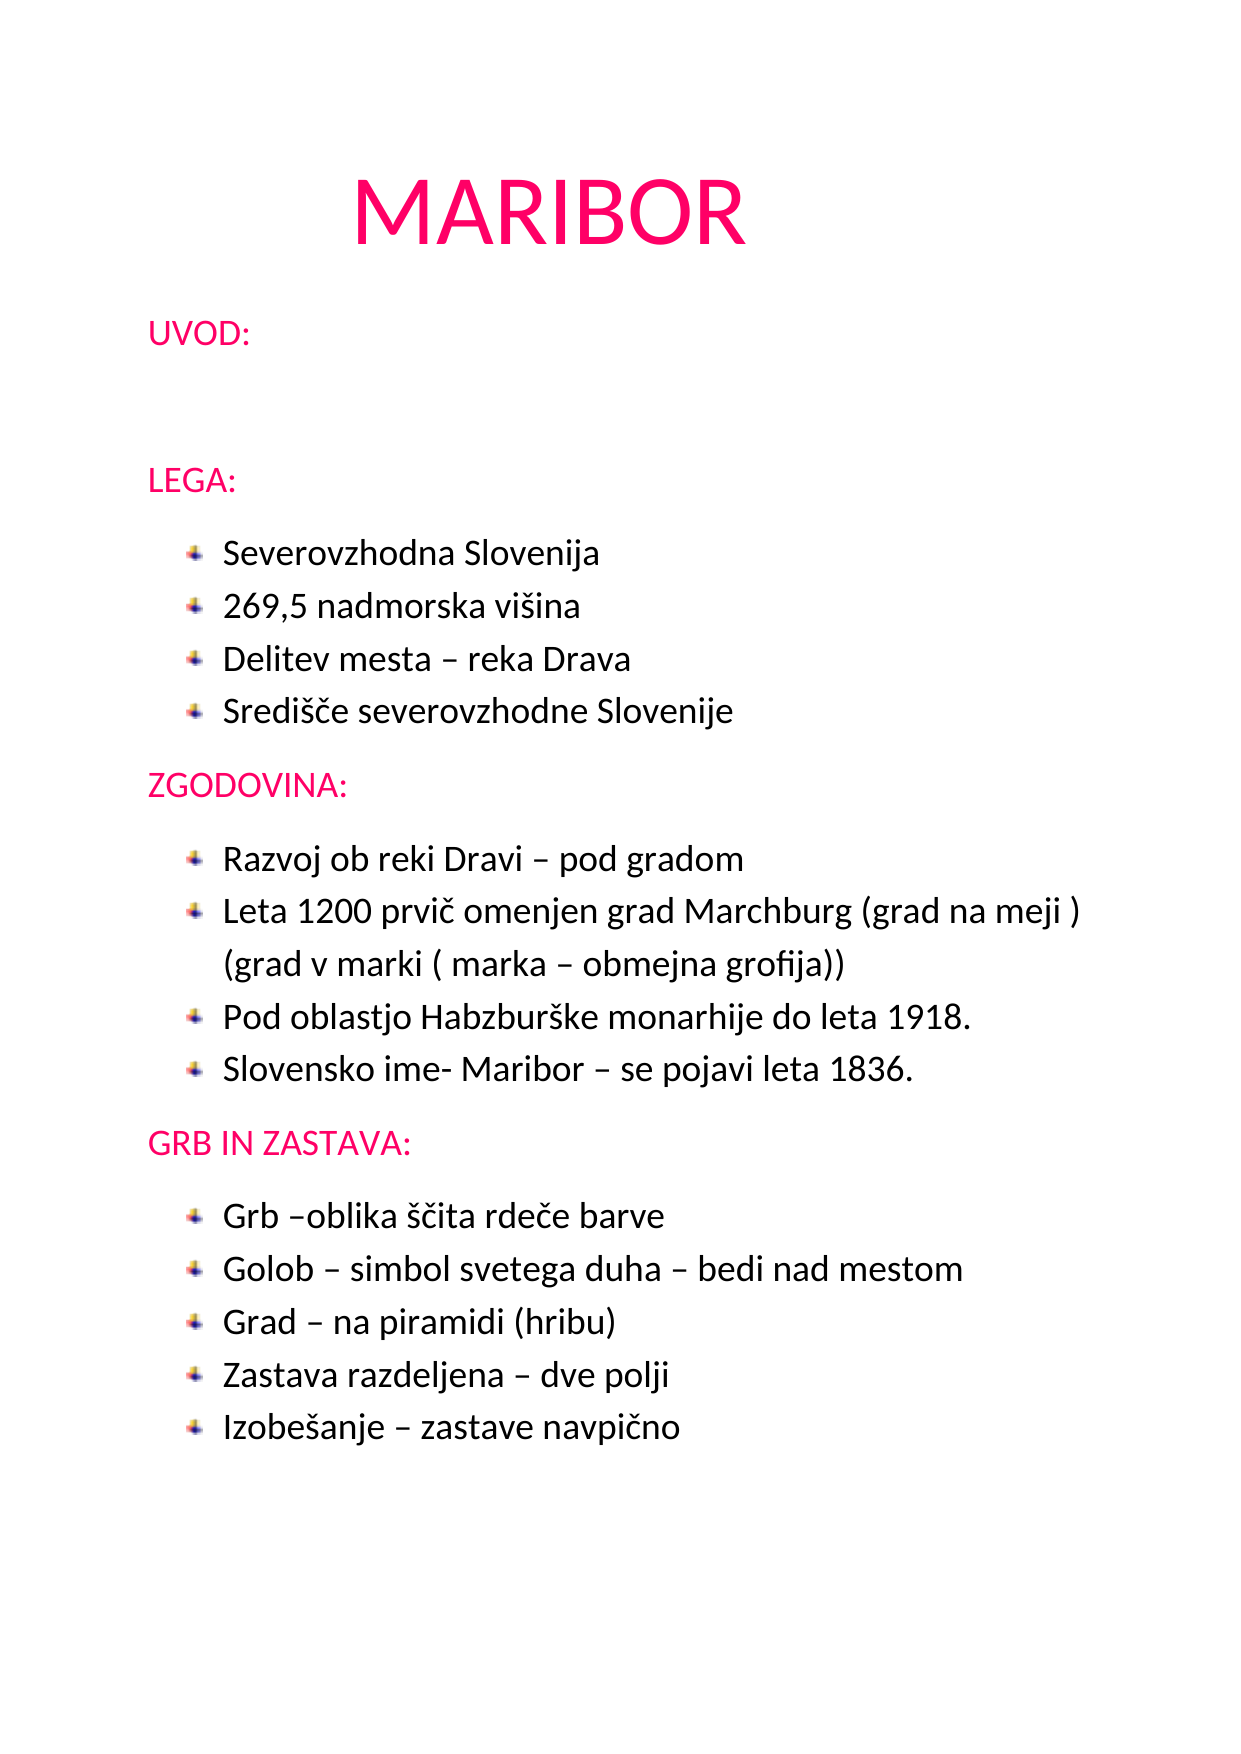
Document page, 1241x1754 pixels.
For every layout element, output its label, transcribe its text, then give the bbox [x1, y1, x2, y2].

list Delitev mesta – reka Drava [185, 635, 1093, 681]
picture [186, 596, 203, 614]
picture [186, 649, 203, 666]
picture [186, 1007, 203, 1024]
list Središče severovzhodne Slovenije [185, 687, 1093, 733]
list Razvoj ob reki Dravi – pod gradom [185, 834, 1093, 880]
text GRB IN ZASTAVA: [148, 1119, 1093, 1165]
list Leta 1200 prvič omenjen grad Marchburg (grad na meji ) (grad v marki ( marka – obmejna grofija)) [185, 887, 1093, 986]
list Severovzhodna Slovenija [185, 529, 1093, 575]
text LEGA: [148, 456, 1093, 502]
text UVOD: [148, 309, 1093, 354]
picture [186, 1207, 203, 1224]
list Pod oblastjo Habzburške monarhije do leta 1918. [185, 993, 1093, 1038]
list Grb –oblika ščita rdeče barve [185, 1192, 1093, 1238]
list 269,5 nadmorska višina [185, 582, 1093, 628]
text MARIBOR [148, 148, 1093, 270]
picture [186, 1259, 203, 1277]
text ZGODOVINA: [148, 761, 1093, 807]
picture [186, 1365, 203, 1382]
list Slovensko ime- Maribor – se pojavi leta 1836. [185, 1045, 1093, 1091]
list Grad – na piramidi (hribu) [185, 1298, 1093, 1344]
list Zastava razdeljena – dve polji [185, 1351, 1093, 1396]
picture [186, 901, 203, 919]
picture [186, 1060, 203, 1077]
picture [186, 1418, 203, 1435]
list Izobešanje – zastave navpično [185, 1403, 1093, 1449]
list Golob – simbol svetega duha – bedi nad mestom [185, 1245, 1093, 1291]
picture [186, 702, 203, 719]
picture [186, 849, 203, 866]
picture [186, 1312, 203, 1330]
picture [186, 544, 203, 561]
